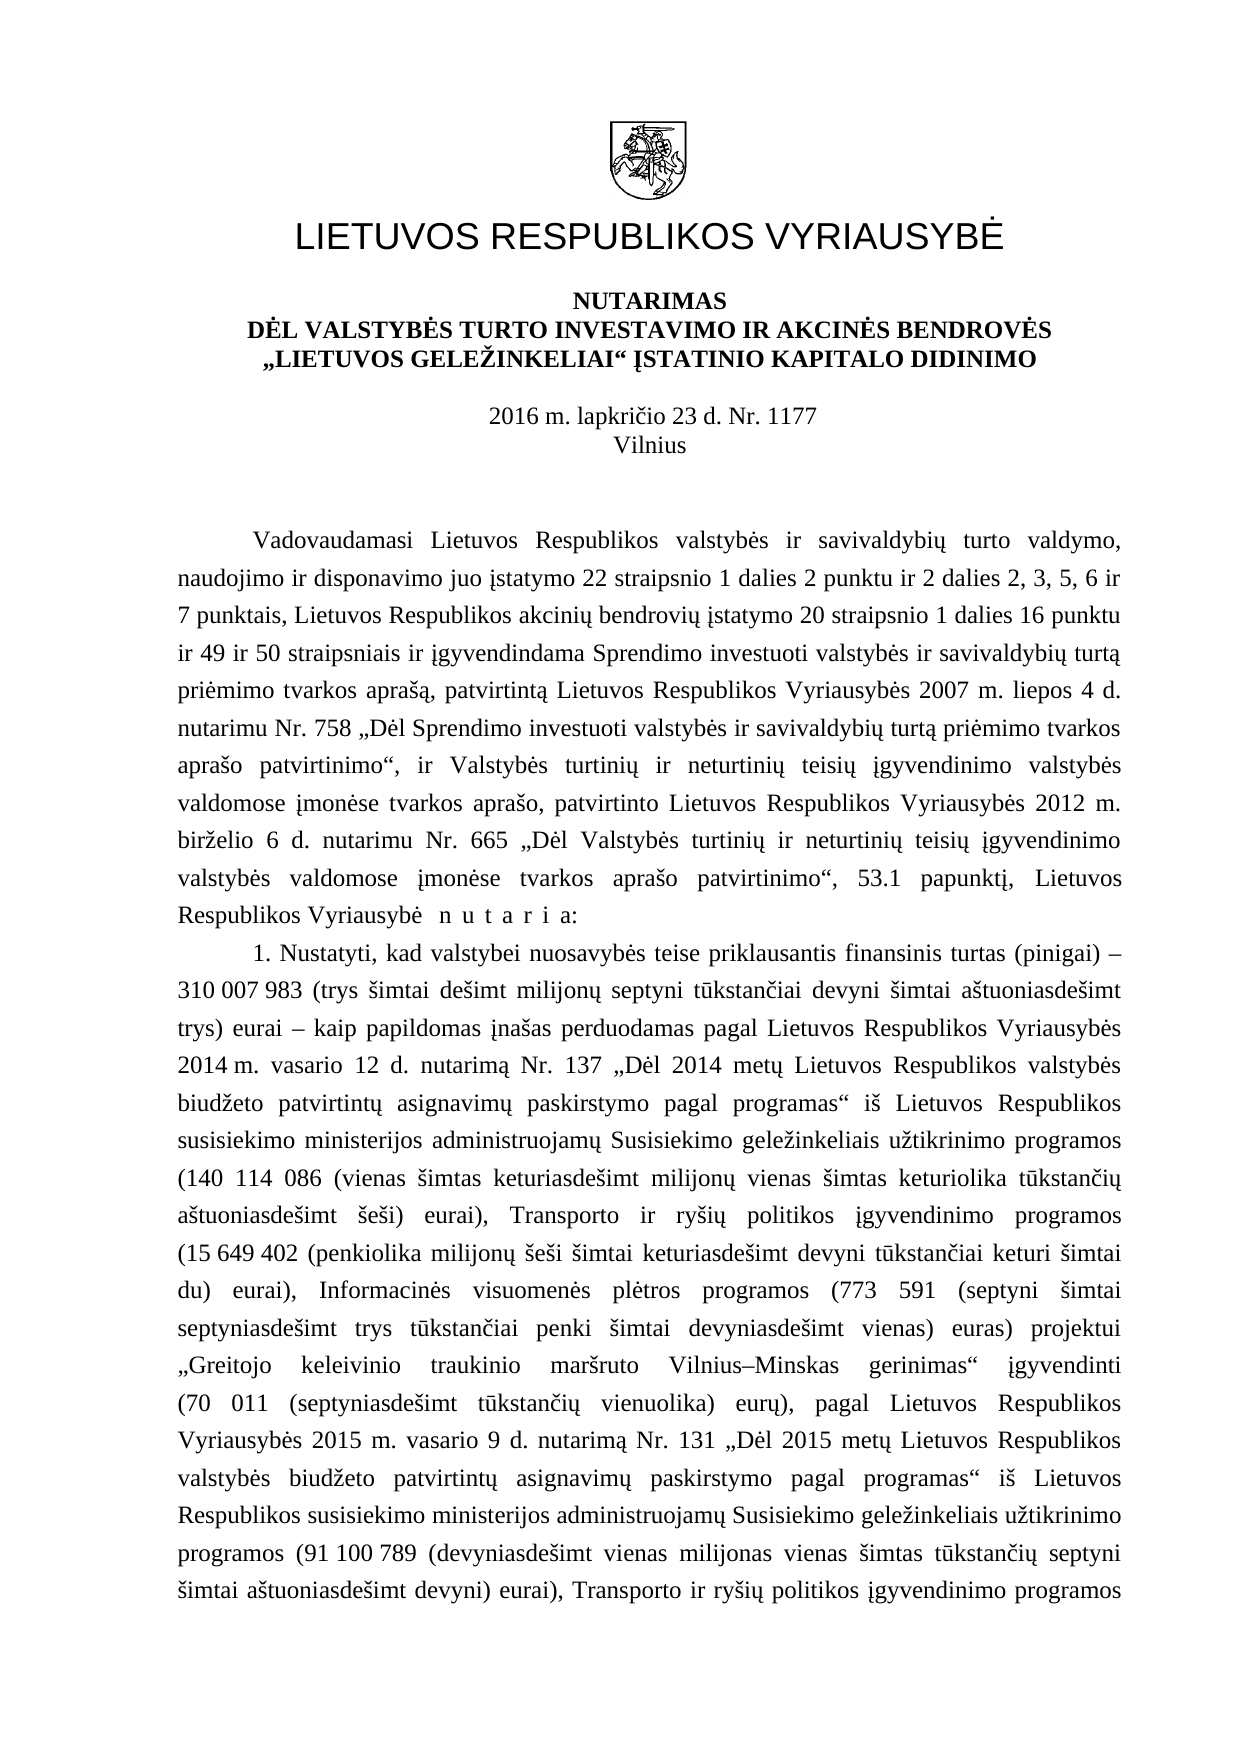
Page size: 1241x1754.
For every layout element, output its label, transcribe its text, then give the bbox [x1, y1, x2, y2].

text nutarimas [177, 286, 1122, 315]
text Lietuvos Respublikos Vyriausybė [177, 214, 1122, 258]
text Vilnius [177, 430, 1122, 459]
text Vadovaudamasi Lietuvos Respublikos valstybės ir savivaldybių turto valdymo, naudojimo ir disponavimo juo įstatymo 22 straipsnio 1 dalies 2 punktu ir 2 dalies 2, 3, 5, 6 ir 7 punktais, Lietuvos Respublikos akcinių bendrovių įstatymo 20 straipsnio 1 dalies 16 punktu ir 49 ir 50 straipsniais ir įgyvendindama Sprendimo investuoti valstybės ir savivaldybių turtą priėmimo tvarkos aprašą, patvirtintą Lietuvos Respublikos Vyriausybės 2007 m. liepos 4 d. nutarimu Nr. 758 „Dėl Sprendimo investuoti valstybės ir savivaldybių turtą priėmimo tvarkos aprašo patvirtinimo“, ir Valstybės turtinių ir neturtinių teisių įgyvendinimo valstybės valdomose įmonėse tvarkos aprašo, patvirtinto Lietuvos Respublikos Vyriausybės 2012 m. birželio 6 d. nutarimu Nr. 665 „Dėl Valstybės turtinių ir neturtinių teisių įgyvendinimo valstybės valdomose įmonėse tvarkos aprašo patvirtinimo“, 53.1 papunktį, Lietuvos Respublikos Vyriausybė nutaria: [177, 516, 1122, 929]
text 2016 m. lapkričio 23 d. Nr. 1177 [177, 401, 1122, 430]
text DĖL VALSTYBĖS TURTO INVESTAVIMO IR AKCINĖS BENDROVĖS „LIETUVOS GELEŽINKELIAI“ ĮSTATINIO KAPITALO DIDINIMO [177, 315, 1122, 373]
text 1. Nustatyti, kad valstybei nuosavybės teise priklausantis finansinis turtas (pinigai) – 310 007 983 (trys šimtai dešimt milijonų septyni tūkstančiai devyni šimtai aštuoniasdešimt trys) eurai – kaip papildomas įnašas perduodamas pagal Lietuvos Respublikos Vyriausybės 2014 m. vasario 12 d. nutarimą Nr. 137 „Dėl 2014 metų Lietuvos Respublikos valstybės biudžeto patvirtintų asignavimų paskirstymo pagal programas“ iš Lietuvos Respublikos susisiekimo ministerijos administruojamų Susisiekimo geležinkeliais užtikrinimo programos (140 114 086 (vienas šimtas keturiasdešimt milijonų vienas šimtas keturiolika tūkstančių aštuoniasdešimt šeši) eurai), Transporto ir ryšių politikos įgyvendinimo programos (15 649 402 (penkiolika milijonų šeši šimtai keturiasdešimt devyni tūkstančiai keturi šimtai du) eurai), Informacinės visuomenės plėtros programos (773 591 (septyni šimtai septyniasdešimt trys tūkstančiai penki šimtai devyniasdešimt vienas) euras) projektui „Greitojo keleivinio traukinio maršruto Vilnius–Minskas gerinimas“ įgyvendinti (70 011 (septyniasdešimt tūkstančių vienuolika) eurų), pagal Lietuvos Respublikos Vyriausybės 2015 m. vasario 9 d. nutarimą Nr. 131 „Dėl 2015 metų Lietuvos Respublikos valstybės biudžeto patvirtintų asignavimų paskirstymo pagal programas“ iš Lietuvos Respublikos susisiekimo ministerijos administruojamų Susisiekimo geležinkeliais užtikrinimo programos (91 100 789 (devyniasdešimt vienas milijonas vienas šimtas tūkstančių septyni šimtai aštuoniasdešimt devyni) eurai), Transporto ir ryšių politikos įgyvendinimo programos [177, 929, 1122, 1604]
